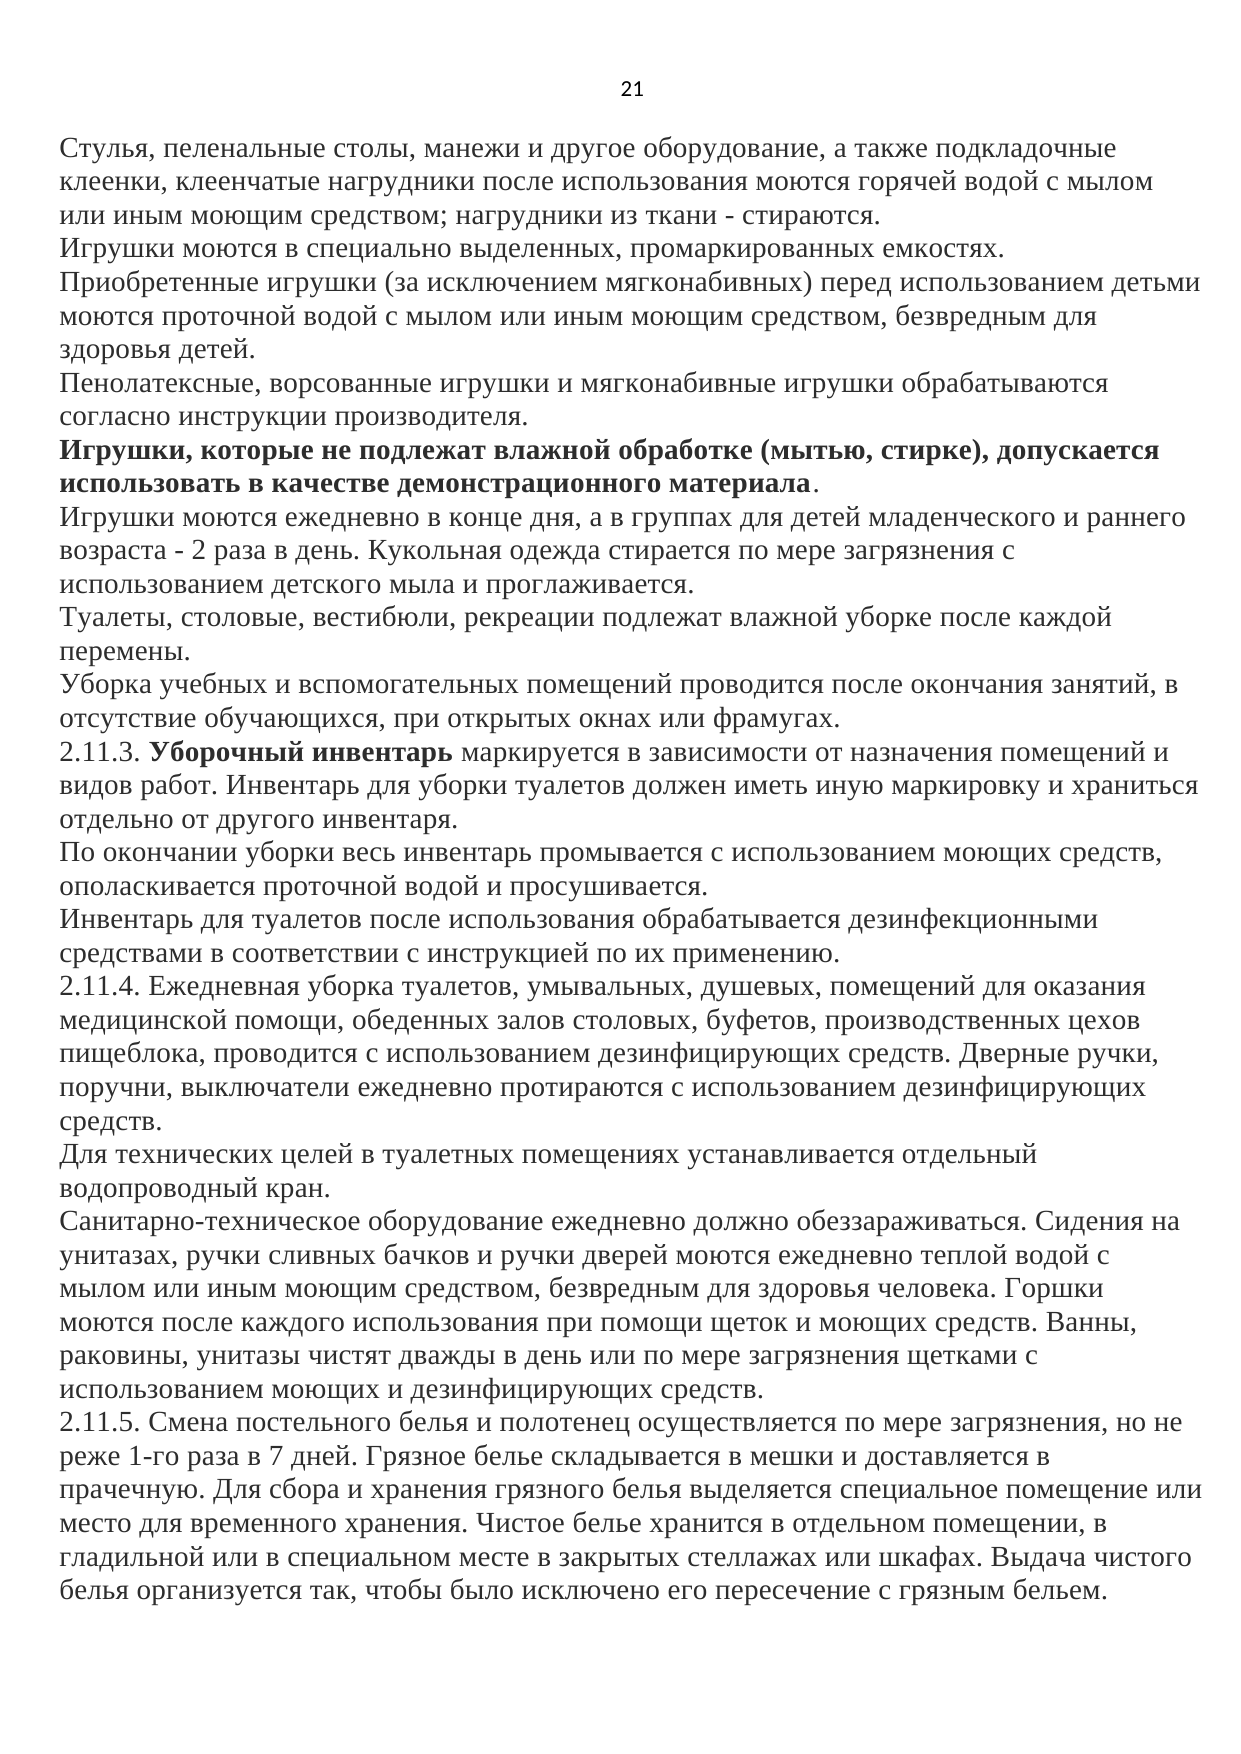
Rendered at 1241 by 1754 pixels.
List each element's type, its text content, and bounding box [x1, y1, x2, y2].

text Инвентарь для туалетов после использования обрабатывается дезинфекционными средствами в соответствии с инструкцией по их применению. [59, 901, 1205, 968]
text Стулья, пеленальные столы, манежи и другое оборудование, а также подкладочные клеенки, клеенчатые нагрудники после использования моются горячей водой с мылом или иным моющим средством; нагрудники из ткани - стираются. [59, 130, 1205, 231]
text Санитарно-техническое оборудование ежедневно должно обеззараживаться. Сидения на унитазах, ручки сливных бачков и ручки дверей моются ежедневно теплой водой с мылом или иным моющим средством, безвредным для здоровья человека. Горшки моются после каждого использования при помощи щеток и моющих средств. Ванны, раковины, унитазы чистят дважды в день или по мере загрязнения щетками с использованием моющих и дезинфицирующих средств. [59, 1203, 1205, 1404]
text 2.11.5. Смена постельного белья и полотенец осуществляется по мере загрязнения, но не реже 1-го раза в 7 дней. Грязное белье складывается в мешки и доставляется в прачечную. Для сбора и хранения грязного белья выделяется специальное помещение или место для временного хранения. Чистое белье хранится в отдельном помещении, в гладильной или в специальном месте в закрытых стеллажах или шкафах. Выдача чистого белья организуется так, чтобы было исключено его пересечение с грязным бельем. [59, 1404, 1205, 1606]
text Для технических целей в туалетных помещениях устанавливается отдельный водопроводный кран. [59, 1136, 1205, 1203]
text Туалеты, столовые, вестибюли, рекреации подлежат влажной уборке после каждой перемены. [59, 599, 1205, 667]
text Игрушки моются в специально выделенных, промаркированных емкостях. [59, 231, 1205, 264]
text Игрушки, которые не подлежат влажной обработке (мытью, стирке), допускается использовать в качестве демонстрационного материала. [59, 432, 1205, 499]
text Приобретенные игрушки (за исключением мягконабивных) перед использованием детьми моются проточной водой с мылом или иным моющим средством, безвредным для здоровья детей. [59, 264, 1205, 365]
text По окончании уборки весь инвентарь промывается с использованием моющих средств, ополаскивается проточной водой и просушивается. [59, 834, 1205, 901]
text Игрушки моются ежедневно в конце дня, а в группах для детей младенческого и раннего возраста - 2 раза в день. Кукольная одежда стирается по мере загрязнения с использованием детского мыла и проглаживается. [59, 499, 1205, 599]
text 2.11.3. Уборочный инвентарь маркируется в зависимости от назначения помещений и видов работ. Инвентарь для уборки туалетов должен иметь иную маркировку и храниться отдельно от другого инвентаря. [59, 734, 1205, 834]
text Уборка учебных и вспомогательных помещений проводится после окончания занятий, в отсутствие обучающихся, при открытых окнах или фрамугах. [59, 667, 1205, 734]
text 2.11.4. Ежедневная уборка туалетов, умывальных, душевых, помещений для оказания медицинской помощи, обеденных залов столовых, буфетов, производственных цехов пищеблока, проводится с использованием дезинфицирующих средств. Дверные ручки, поручни, выключатели ежедневно протираются с использованием дезинфицирующих средств. [59, 968, 1205, 1136]
text Пенолатексные, ворсованные игрушки и мягконабивные игрушки обрабатываются согласно инструкции производителя. [59, 365, 1205, 432]
